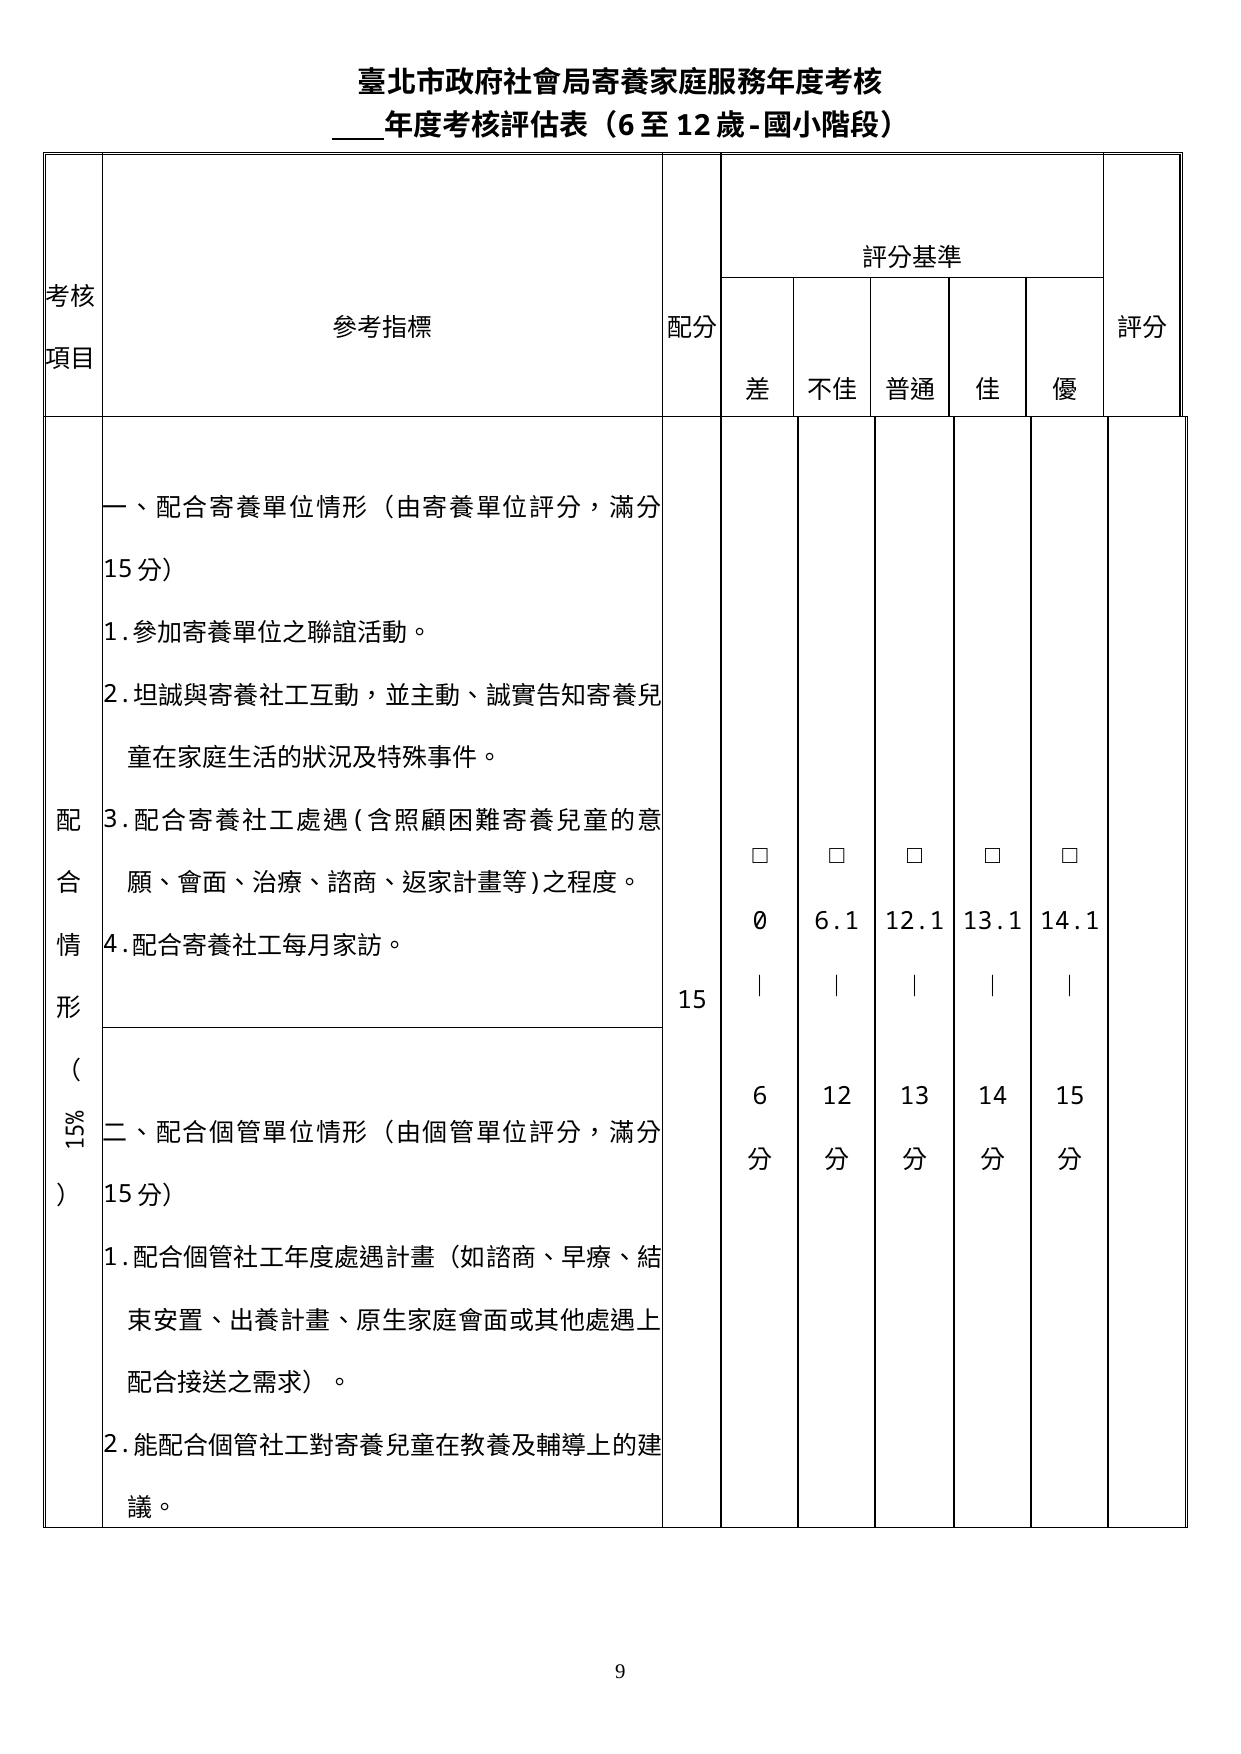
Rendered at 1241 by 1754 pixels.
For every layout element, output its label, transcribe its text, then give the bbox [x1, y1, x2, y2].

table_cell 優 [1027, 278, 1103, 416]
table_header 參考指標 [103, 155, 662, 416]
table_header 配分 [663, 155, 720, 416]
table_cell 不佳 [794, 278, 870, 416]
table_header 考核項目 [46, 155, 102, 416]
table_cell 差 [722, 278, 793, 416]
table_cell 配合情形（15%） [46, 417, 102, 1527]
table_header 評分基準 [722, 155, 1103, 277]
table_cell [1109, 417, 1185, 1527]
table_cell 普通 [871, 278, 948, 416]
table_cell □ 14.1 ︱ 15 分 [1032, 417, 1107, 1527]
table_cell □ 6.1 ︱ 12 分 [799, 417, 874, 1527]
table_header 評分 [1104, 155, 1179, 416]
table_cell 15 [663, 417, 720, 1527]
table_cell 一、配合寄養單位情形（由寄養單位評分，滿分15分） 1.參加寄養單位之聯誼活動。 2.坦誠與寄養社工互動，並主動、誠實告知寄養兒童在家庭生活的狀況及特殊事件。 3.配合寄養社工處遇(含照顧困難寄養兒童的意願、會面、治療、諮商、返家計畫等)之程度。 4.配合寄養社工每月家訪。 [103, 417, 662, 1027]
table_cell □ 12.1 ︱ 13 分 [876, 417, 953, 1527]
table_cell 佳 [950, 278, 1025, 416]
table_cell □ 0 ︱ 6 分 [722, 417, 797, 1527]
table_cell □ 13.1 ︱ 14 分 [955, 417, 1030, 1527]
table_cell 二、配合個管單位情形（由個管單位評分，滿分15分） 1.配合個管社工年度處遇計畫（如諮商、早療、結束安置、出養計畫、原生家庭會面或其他處遇上配合接送之需求）。 2.能配合個管社工對寄養兒童在教養及輔導上的建議。 [103, 1028, 662, 1527]
